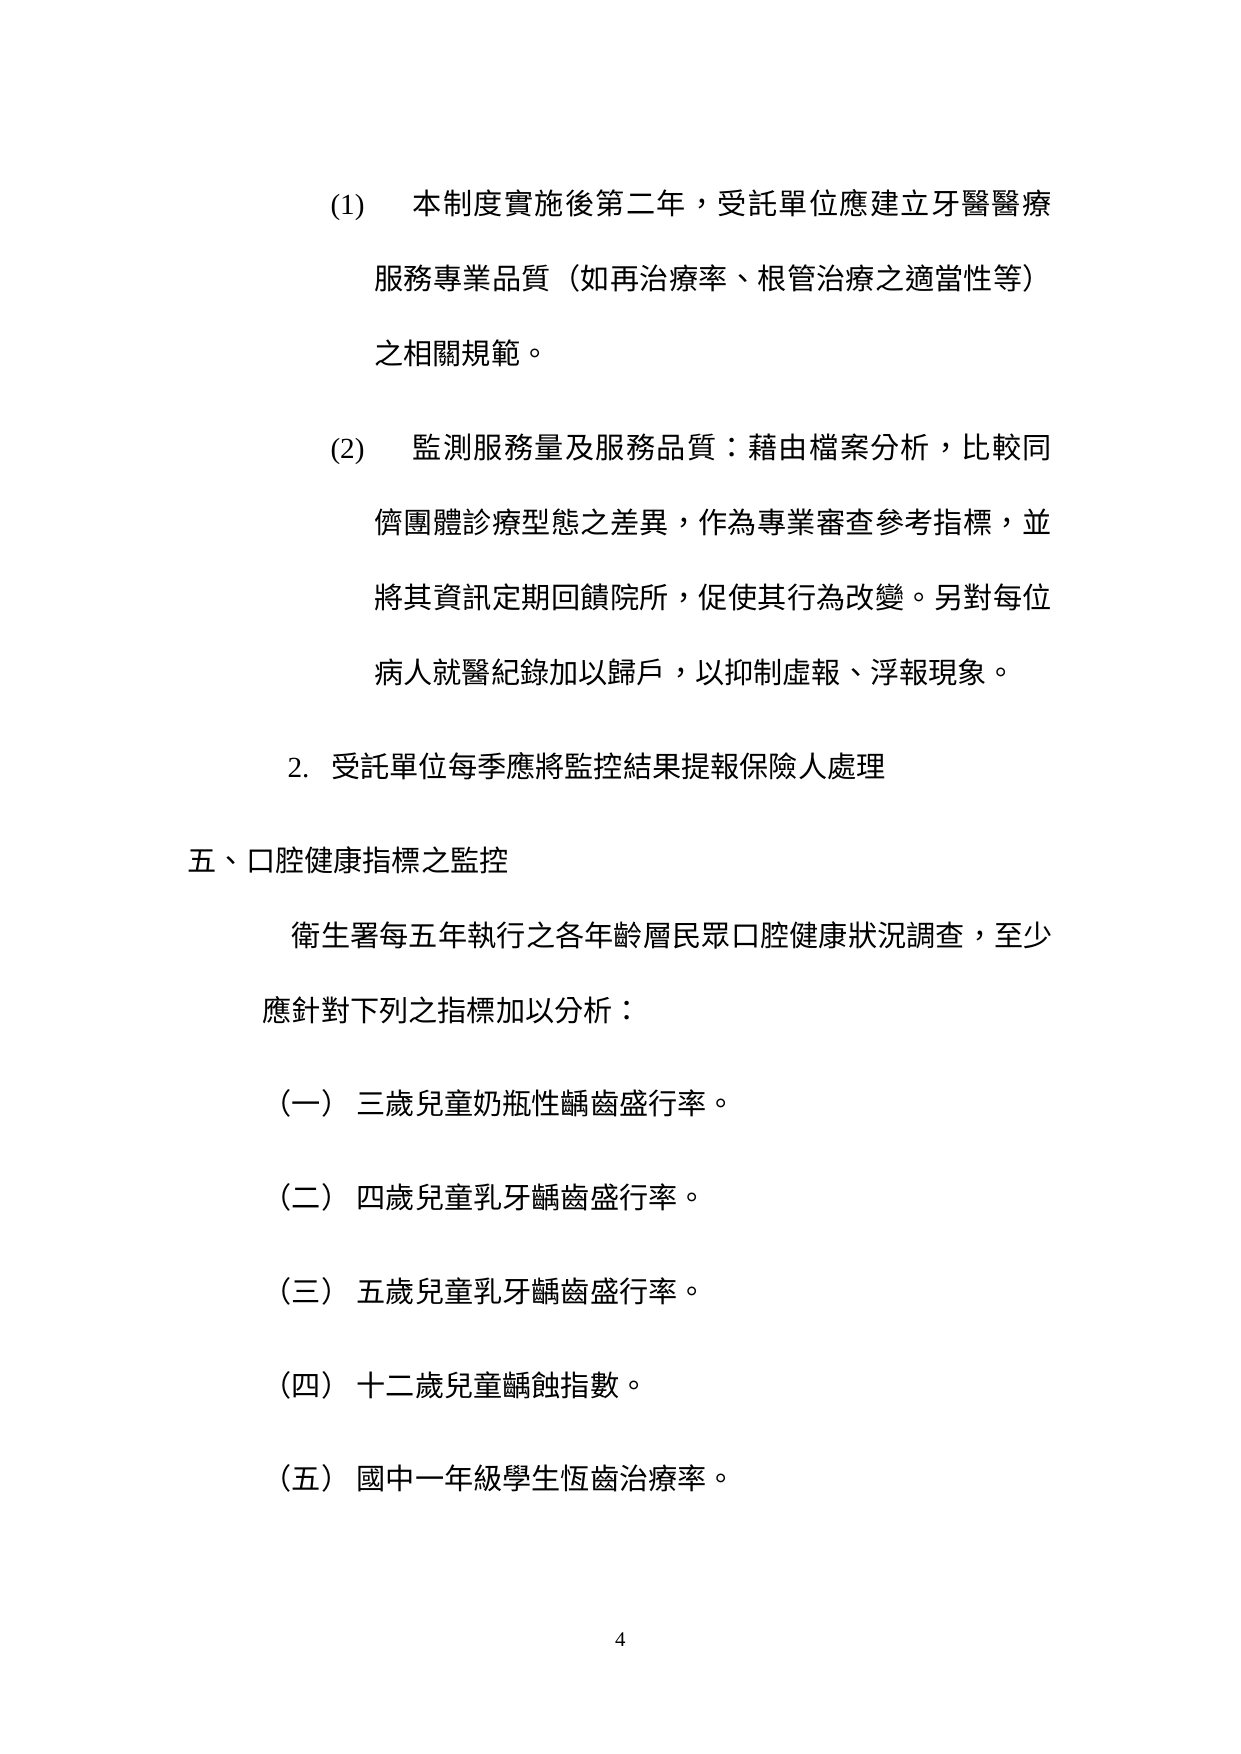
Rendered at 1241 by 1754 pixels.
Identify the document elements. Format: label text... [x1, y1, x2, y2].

list 受託單位每季應將監控結果提報保險人處理 [287, 727, 1053, 802]
list 四歲兒童乳牙齲齒盛行率。 [262, 1158, 1053, 1233]
list 三歲兒童奶瓶性齲齒盛行率。 [262, 1064, 1053, 1139]
list 國中一年級學生恆齒治療率。 [262, 1439, 1053, 1514]
list 十二歲兒童齲蝕指數。 [262, 1346, 1053, 1421]
list 監測服務量及服務品質：藉由檔案分析，比較同儕團體診療型態之差異，作為專業審查參考指標，並將其資訊定期回饋院所，促使其行為改變。另對每位病人就醫紀錄加以歸戶，以抑制虛報、浮報現象。 [330, 408, 1053, 708]
text 五、口腔健康指標之監控 衛生署每五年執行之各年齡層民眾口腔健康狀況調查，至少應針對下列之指標加以分析： [187, 821, 1053, 1046]
list 本制度實施後第二年，受託單位應建立牙醫醫療服務專業品質（如再治療率、根管治療之適當性等）之相關規範。 [330, 164, 1053, 389]
list 五歲兒童乳牙齲齒盛行率。 [262, 1252, 1053, 1327]
